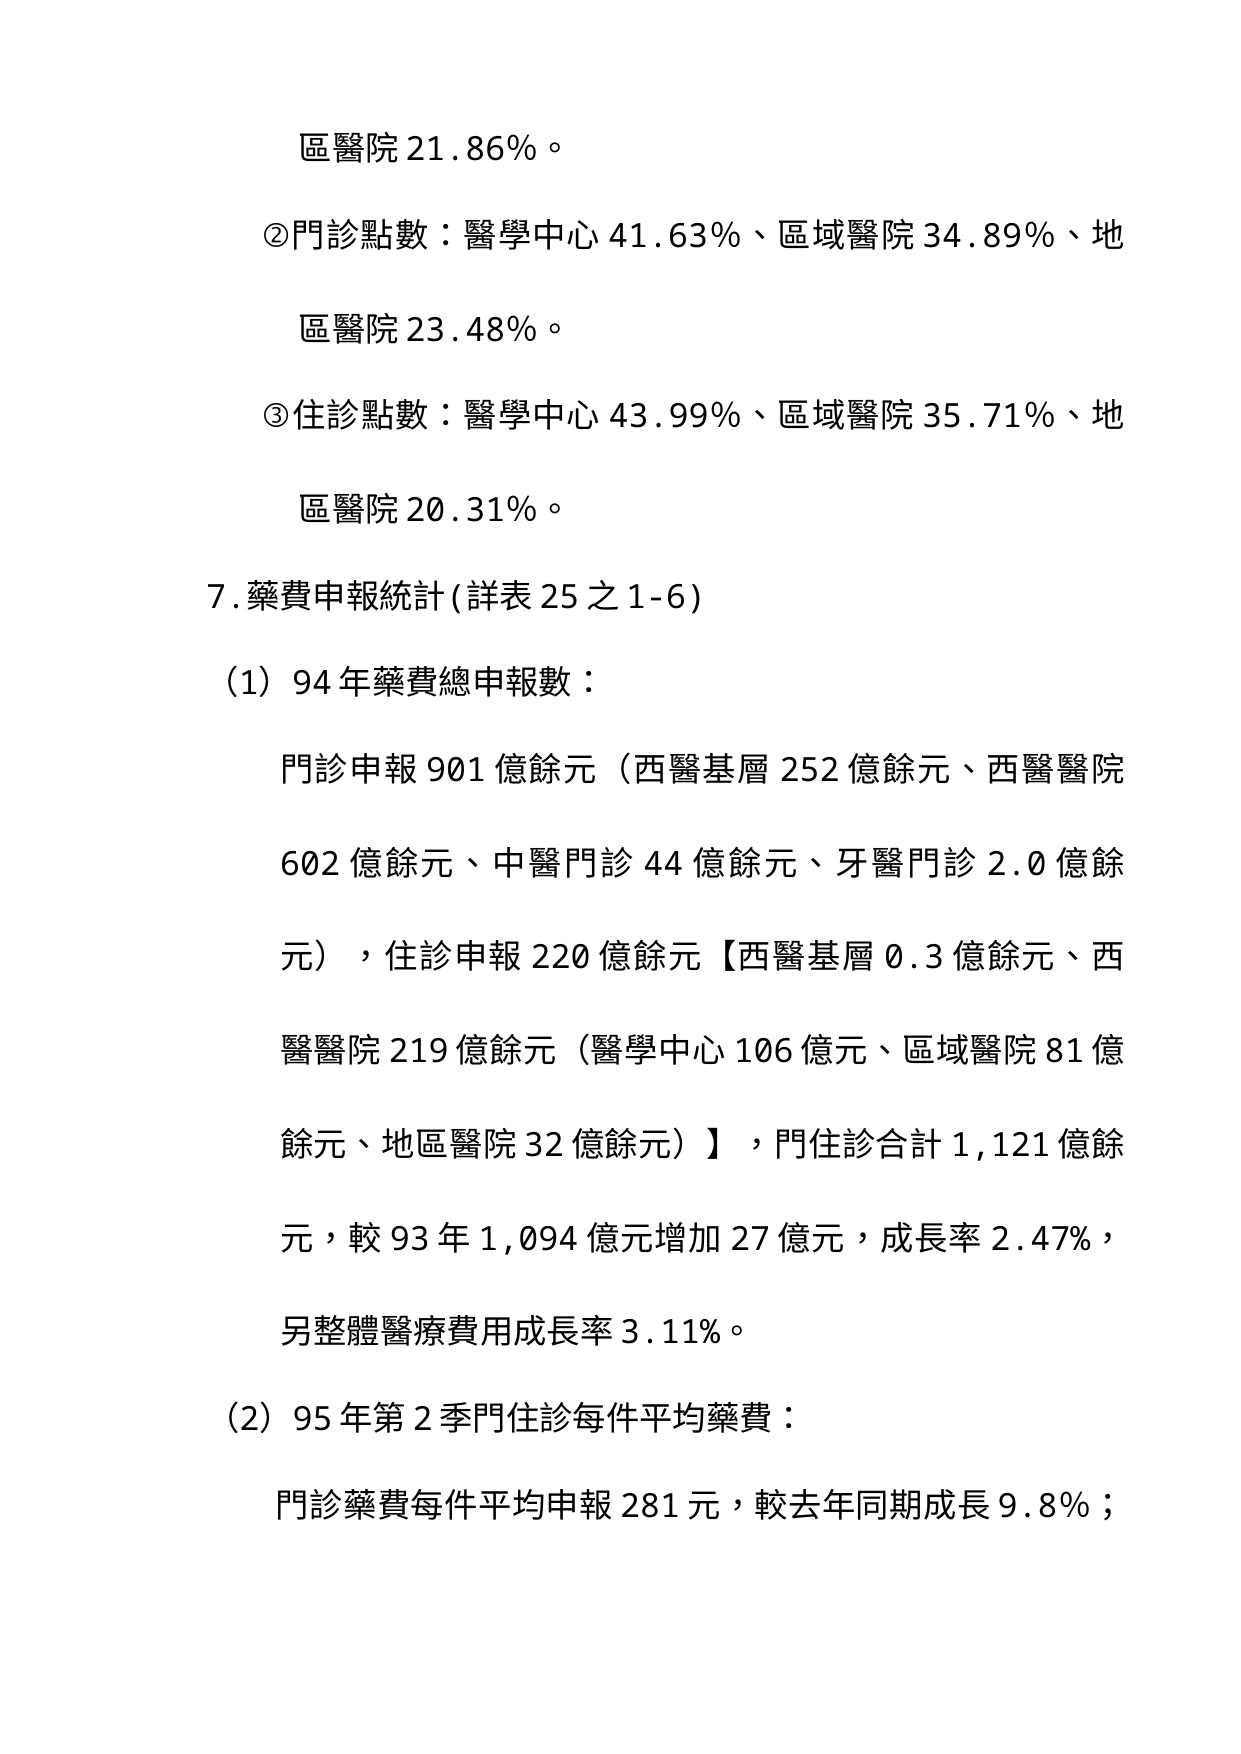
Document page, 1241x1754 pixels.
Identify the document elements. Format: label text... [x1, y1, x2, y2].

text 門診藥費每件平均申報281元，較去年同期成長9.8％； [276, 1461, 1125, 1524]
text 門診點數：醫學中心41.63％、區域醫院34.89％、地區醫院23.48％。 [261, 191, 1125, 347]
text 7.藥費申報統計(詳表25之1-6) [206, 552, 1125, 614]
text 門診申報901億餘元（西醫基層252億餘元、西醫醫院602億餘元、中醫門診44億餘元、牙醫門診2.0億餘元），住診申報220億餘元【西醫基層0.3億餘元、西醫醫院219億餘元（醫學中心106億元、區域醫院81億餘元、地區醫院32億餘元）】，門住診合計1,121億餘元，較93年1,094億元增加27億元，成長率2.47%，另整體醫療費用成長率3.11%。 [280, 725, 1125, 1350]
text （2）95年第2季門住診每件平均藥費： [206, 1374, 1125, 1437]
text 住診點數：醫學中心43.99％、區域醫院35.71％、地區醫院20.31％。 [261, 372, 1125, 528]
text （1）94年藥費總申報數： [205, 639, 1125, 701]
text 區醫院21.86％。 [261, 104, 1125, 167]
